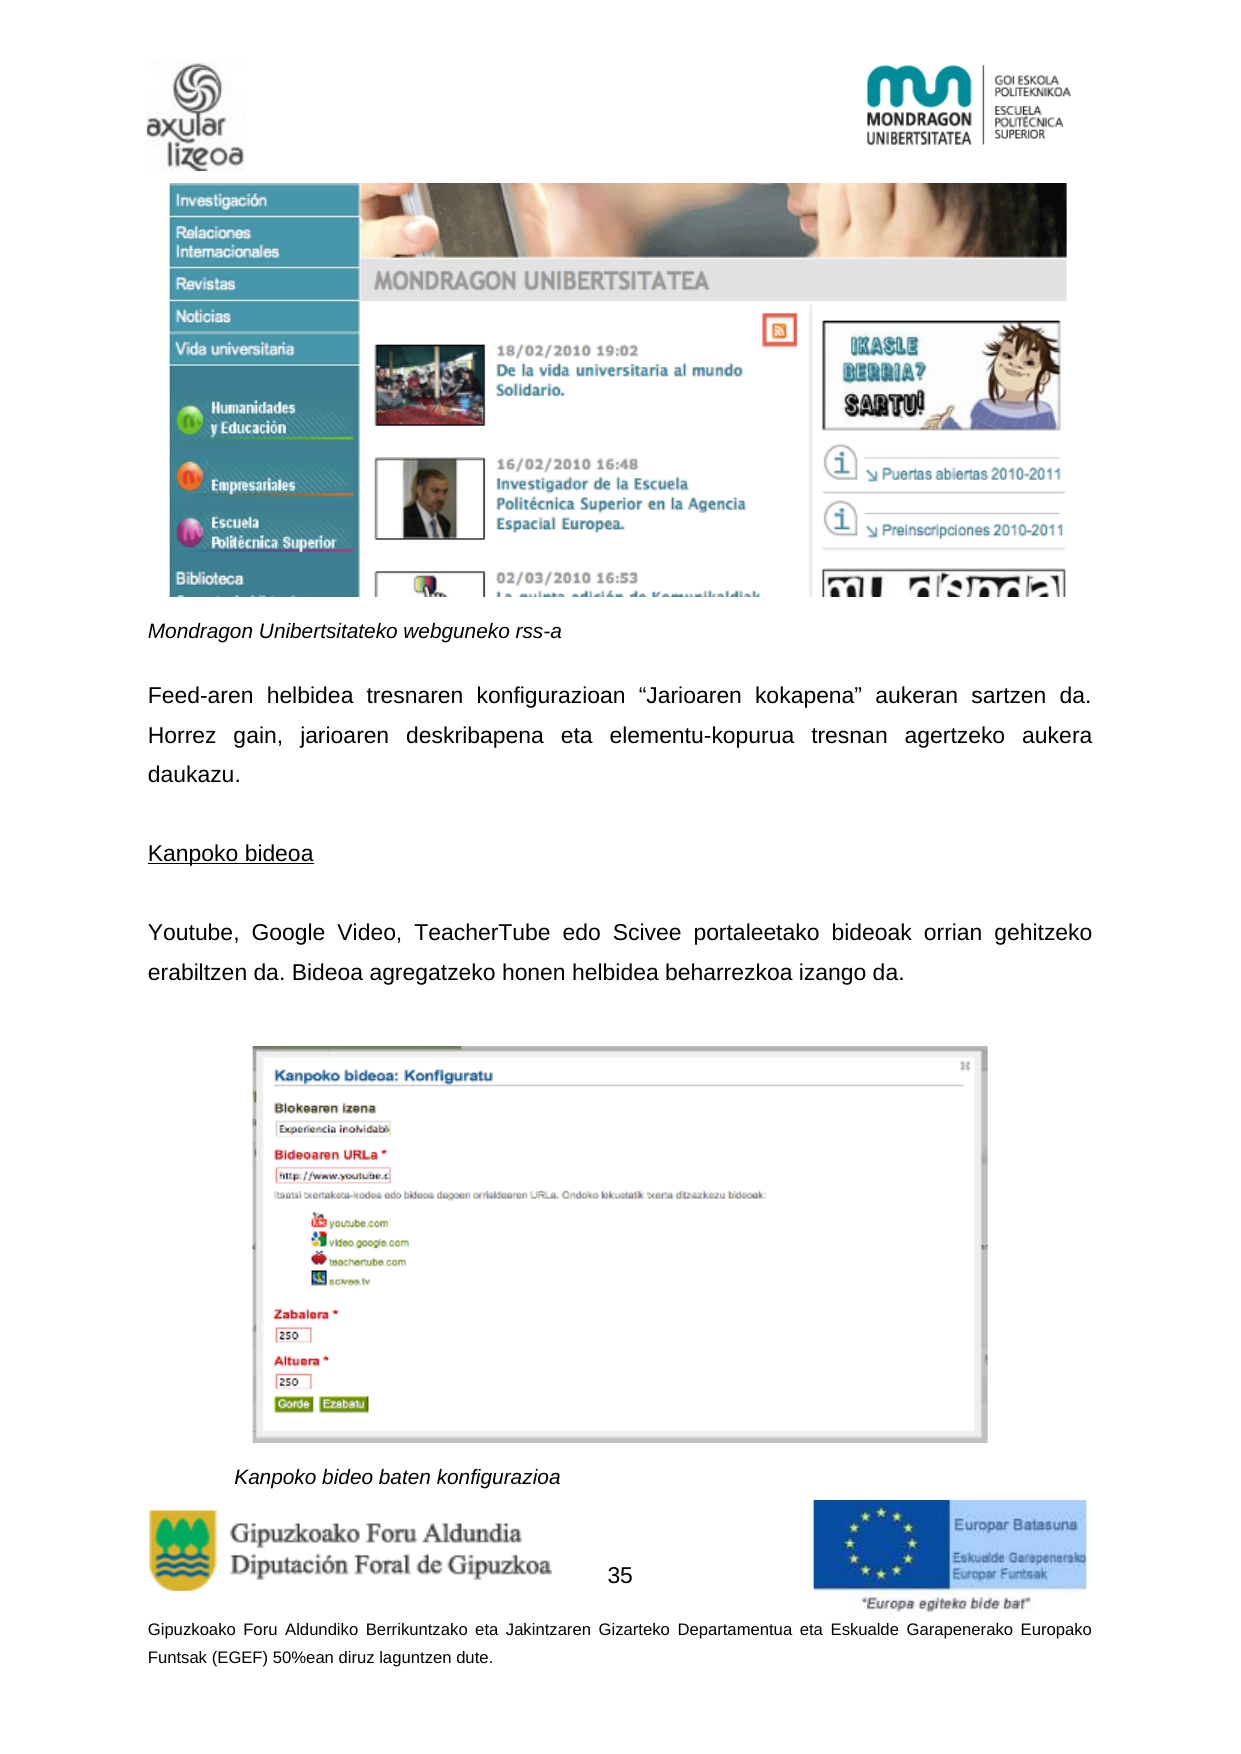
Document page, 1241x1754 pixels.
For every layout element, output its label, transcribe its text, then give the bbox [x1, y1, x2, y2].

picture [146, 61, 246, 171]
picture [855, 65, 1087, 147]
text Feed-aren helbidea tresnaren konfigurazioan “Jarioaren kokapena” aukeran sartzen da. Horrez gain, jarioaren deskribapena eta elementu-kopurua tresnan agertzeko aukera daukazu. [148, 682, 1092, 787]
text Youtube, Google Video, TeacherTube edo Scivee portaleetako bideoak orrian gehitzeko erabiltzen da. Bideoa agregatzeko honen helbidea beharrezkoa izango da. [148, 919, 1092, 985]
text Kanpoko bideo baten konfigurazioa [148, 1465, 1092, 1489]
text Kanpoko bideoa [148, 840, 1092, 866]
picture [252, 1046, 988, 1443]
picture [813, 1500, 1087, 1615]
text Mondragon Unibertsitateko webguneko rss-a [148, 619, 1092, 643]
picture [148, 1509, 556, 1591]
picture [164, 183, 1067, 597]
